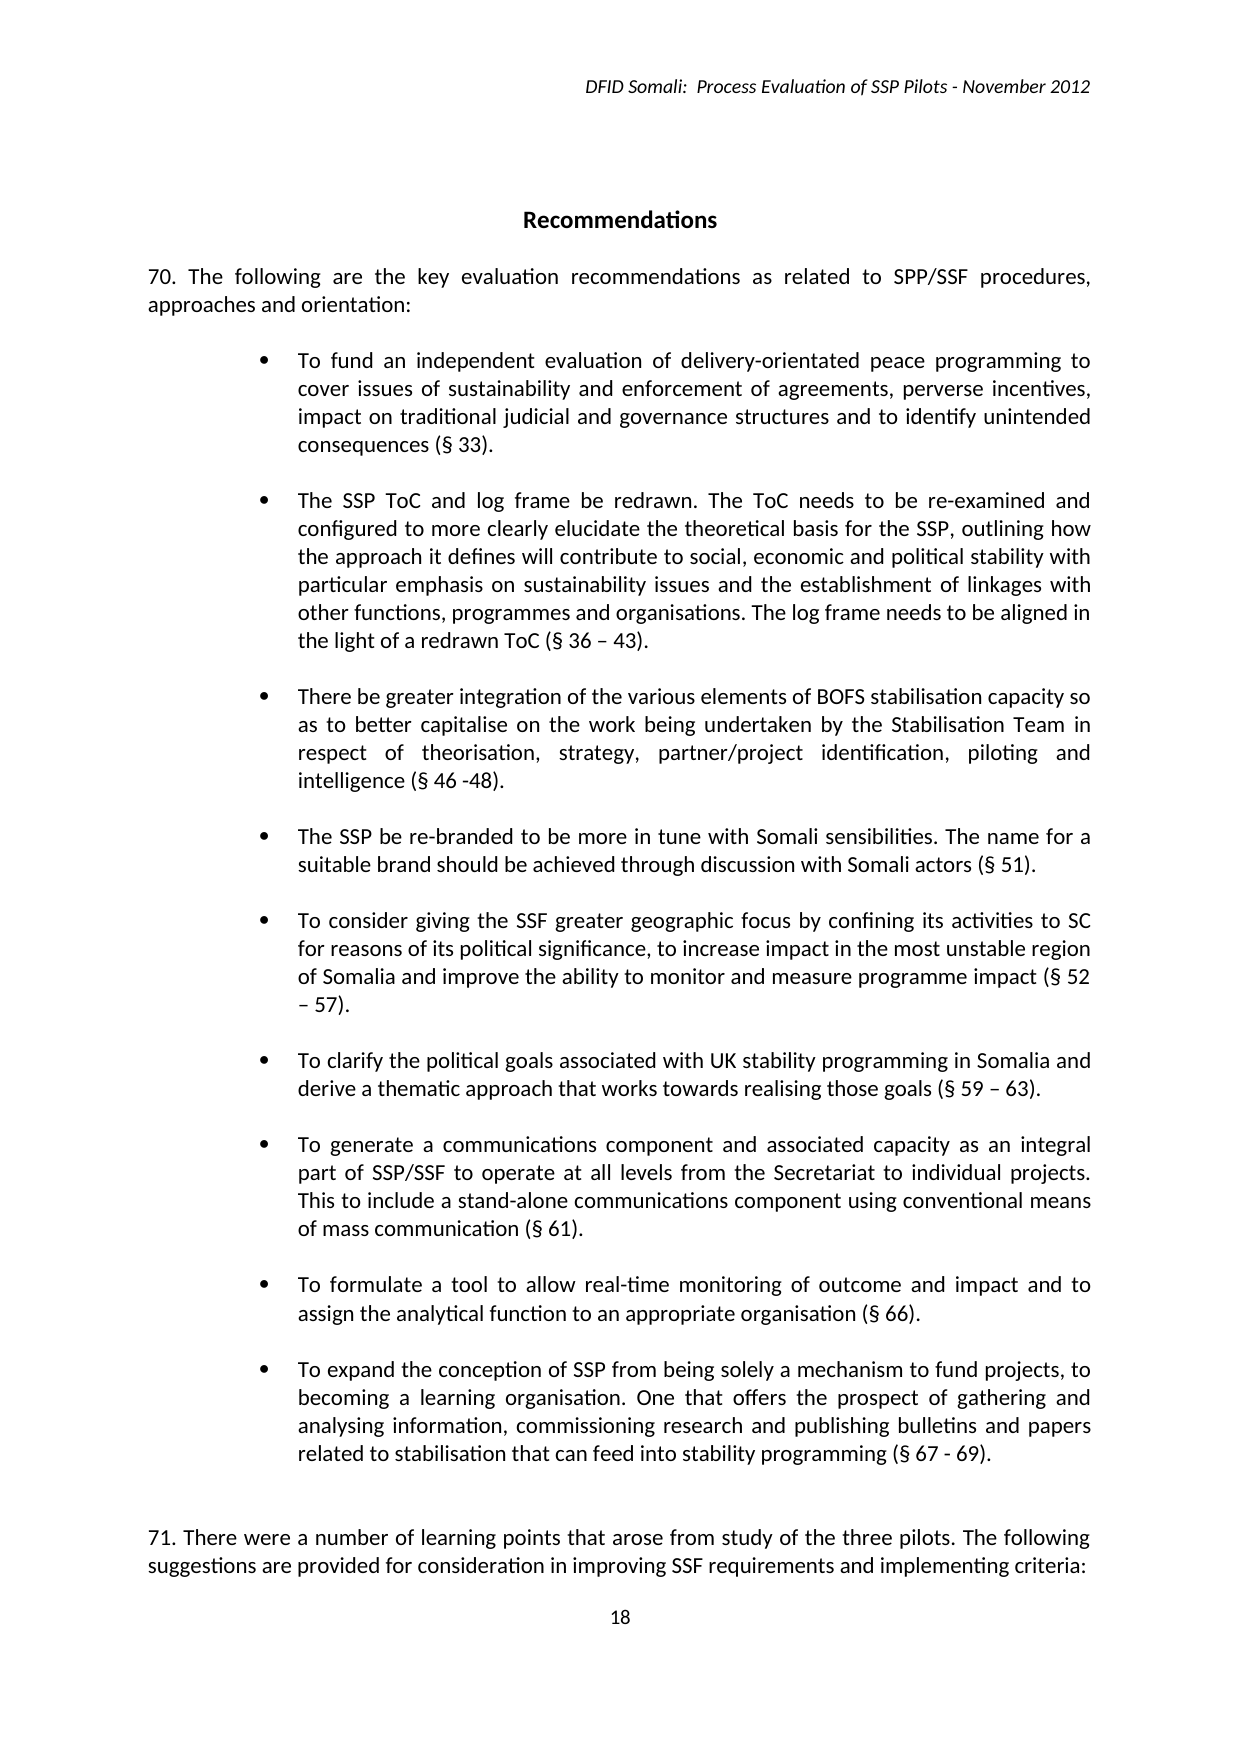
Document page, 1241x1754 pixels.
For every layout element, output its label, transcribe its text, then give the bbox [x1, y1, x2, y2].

list To clarify the political goals associated with UK stability programming in Somalia and derive a thematic approach that works towards realising those goals (§ 59 – 63). [260, 1046, 1092, 1102]
text 71. There were a number of learning points that arose from study of the three pilots. The following suggestions are provided for consideration in improving SSF requirements and implementing criteria: [148, 1523, 1092, 1579]
list To formulate a tool to allow real-time monitoring of outcome and impact and to assign the analytical function to an appropriate organisation (§ 66). [260, 1271, 1092, 1327]
list There be greater integration of the various elements of BOFS stabilisation capacity so as to better capitalise on the work being undertaken by the Stabilisation Team in respect of theorisation, strategy, partner/project identification, piloting and intelligence (§ 46 -48). [260, 682, 1092, 794]
list To fund an independent evaluation of delivery-orientated peace programming to cover issues of sustainability and enforcement of agreements, perverse incentives, impact on traditional judicial and governance structures and to identify unintended consequences (§ 33). [260, 346, 1092, 458]
list To consider giving the SSF greater geographic focus by confining its activities to SC for reasons of its political significance, to increase impact in the most unstable region of Somalia and improve the ability to monitor and measure programme impact (§ 52 – 57). [260, 906, 1092, 1018]
list To generate a communications component and associated capacity as an integral part of SSP/SSF to operate at all levels from the Secretariat to individual projects. This to include a stand-alone communications component using conventional means of mass communication (§ 61). [260, 1131, 1092, 1243]
list The SSP be re-branded to be more in tune with Somali sensibilities. The name for a suitable brand should be achieved through discussion with Somali actors (§ 51). [260, 822, 1092, 878]
text 70. The following are the key evaluation recommendations as related to SPP/SSF procedures, approaches and orientation: [148, 262, 1092, 318]
text Recommendations [148, 205, 1092, 235]
list The SSP ToC and log frame be redrawn. The ToC needs to be re-examined and configured to more clearly elucidate the theoretical basis for the SSP, outlining how the approach it defines will contribute to social, economic and political stability with particular emphasis on sustainability issues and the establishment of linkages with other functions, programmes and organisations. The log frame needs to be aligned in the light of a redrawn ToC (§ 36 – 43). [260, 486, 1092, 654]
list To expand the conception of SSP from being solely a mechanism to fund projects, to becoming a learning organisation. One that offers the prospect of gathering and analysing information, commissioning research and publishing bulletins and papers related to stabilisation that can feed into stability programming (§ 67 - 69). [260, 1355, 1092, 1467]
